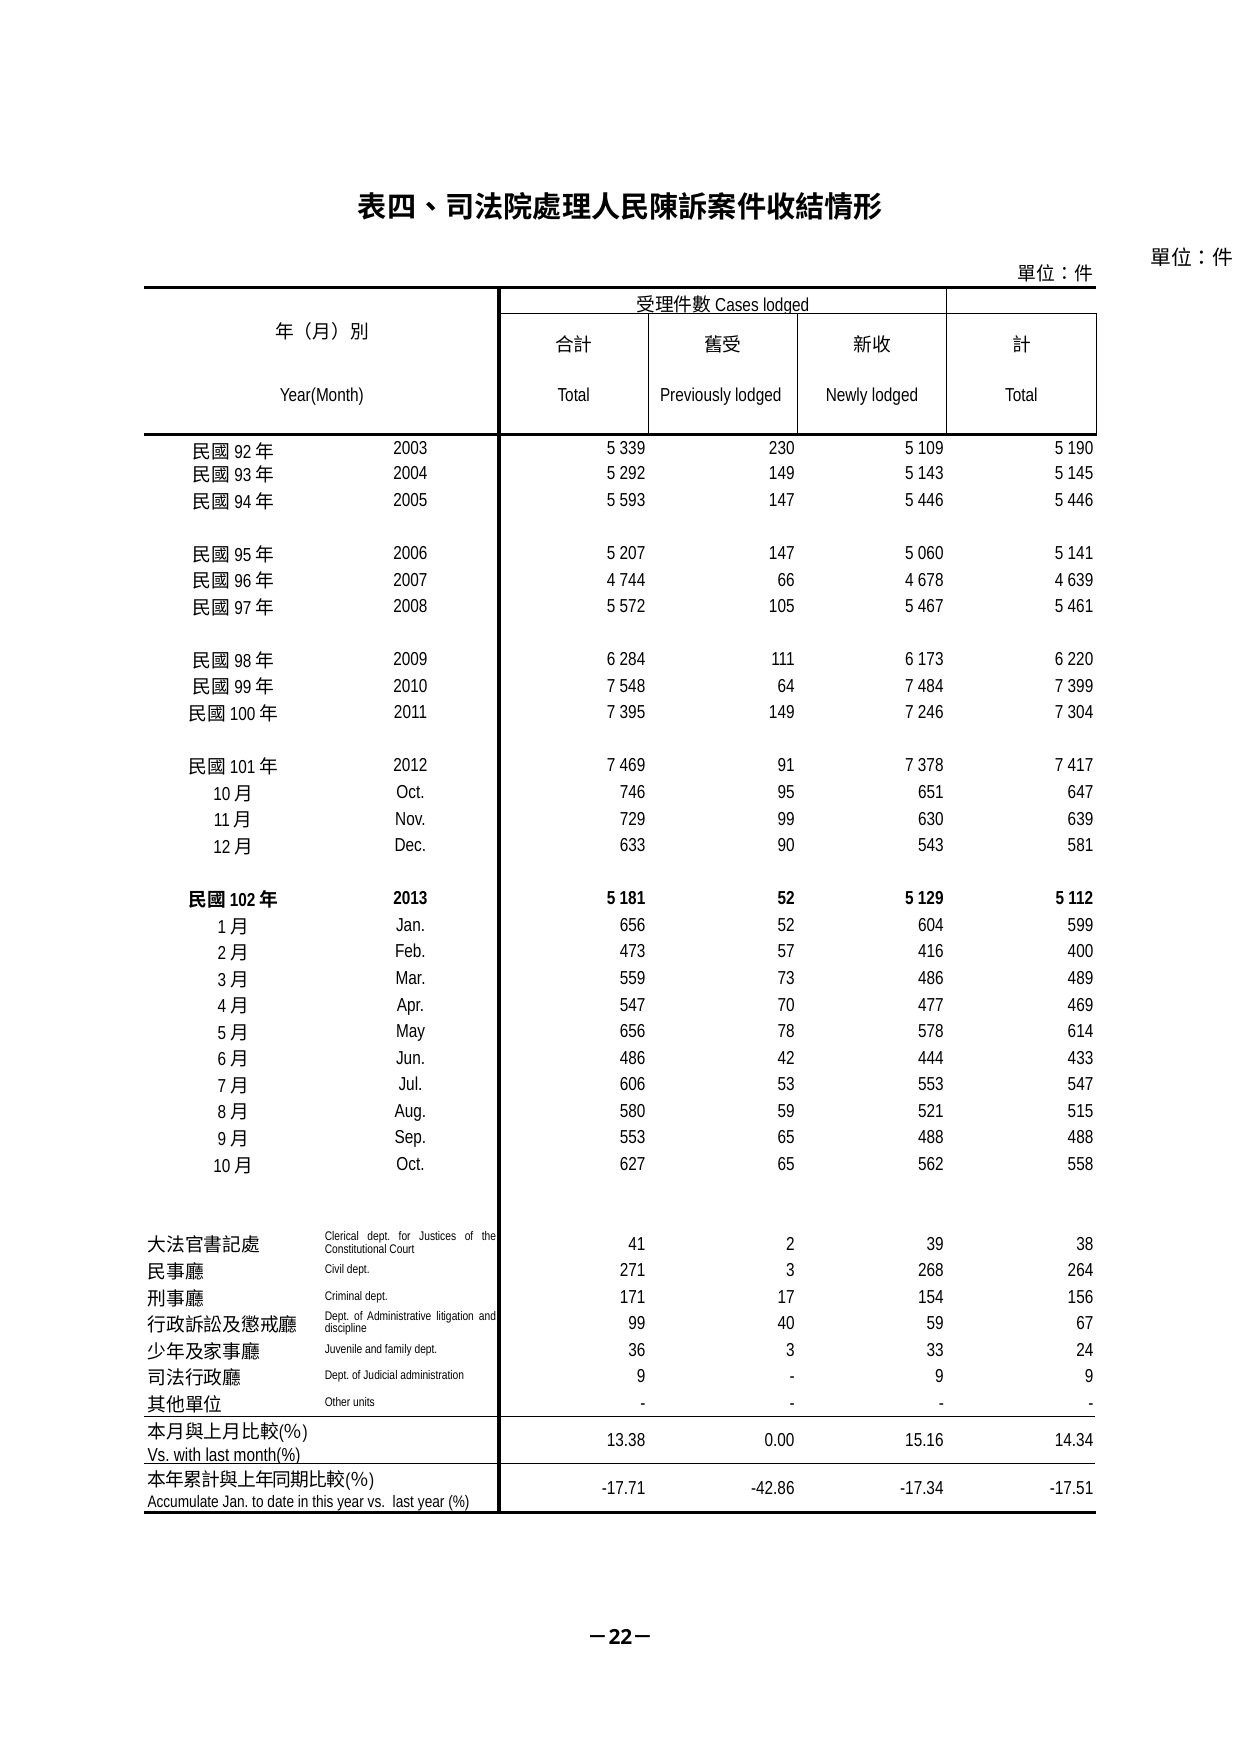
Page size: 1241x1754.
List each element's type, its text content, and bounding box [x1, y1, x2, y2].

table_cell 59 [648, 1097, 797, 1124]
table_cell 553 [501, 1124, 648, 1150]
table_cell 39 [797, 1230, 946, 1257]
table_cell 1月 [144, 911, 322, 938]
table_header 受理件數Cases lodged [501, 289, 946, 313]
table_cell 12月 [144, 832, 322, 858]
table_cell 本年累計與上年同期比較(％) Accumulate Jan. to date in this year vs. last year (%) [144, 1464, 497, 1511]
table_cell 95 [648, 779, 797, 805]
table_cell 6 220 [946, 646, 1096, 672]
table_cell 5 145 [946, 460, 1096, 486]
table_cell 558 [946, 1150, 1096, 1177]
table_cell 民國 94年 [144, 486, 322, 513]
table_cell 少年及家事廳 [144, 1336, 322, 1363]
table_cell Oct. [322, 779, 497, 805]
table_cell 154 [797, 1283, 946, 1310]
table_cell 2月 [144, 938, 322, 964]
table_cell 90 [648, 832, 797, 858]
table_header 年（月）別 [144, 289, 497, 372]
table_cell 486 [797, 964, 946, 991]
table_cell 計 [947, 314, 1096, 372]
table_cell Other units [322, 1389, 497, 1416]
table_cell 7月 [144, 1071, 322, 1097]
table_cell 其他單位 [144, 1389, 322, 1416]
table_cell [648, 1177, 797, 1203]
table_cell 36 [501, 1336, 648, 1363]
text 表四、司法院處理人民陳訴案件收結情形 [148, 183, 1092, 225]
table_cell 3 [648, 1257, 797, 1283]
table_cell 11月 [144, 805, 322, 832]
table_cell 147 [648, 539, 797, 566]
table_cell 5 292 [501, 460, 648, 486]
table_cell [648, 1204, 797, 1230]
table_cell 9 [797, 1363, 946, 1389]
table_cell 2004 [322, 460, 497, 486]
table_cell Juvenile and family dept. [322, 1336, 497, 1363]
table_cell - [946, 1389, 1096, 1416]
table_cell 444 [797, 1044, 946, 1071]
table_cell 4 678 [797, 566, 946, 592]
table_cell Oct. [322, 1150, 497, 1177]
table_cell 5 572 [501, 593, 648, 619]
table_cell 581 [946, 832, 1096, 858]
table_cell [946, 1177, 1096, 1203]
table_cell 33 [797, 1336, 946, 1363]
table_cell [797, 619, 946, 646]
table_header [947, 289, 1096, 313]
table_cell [648, 513, 797, 539]
table_cell 2007 [322, 566, 497, 592]
table_cell 2 [648, 1230, 797, 1257]
table_cell 627 [501, 1150, 648, 1177]
table_cell [322, 725, 497, 752]
text 單位：件 [1150, 241, 1240, 266]
table_cell 651 [797, 779, 946, 805]
table_cell [946, 619, 1096, 646]
table_cell 2010 [322, 672, 497, 699]
table_cell [322, 619, 497, 646]
table_cell 7 399 [946, 672, 1096, 699]
table_cell 66 [648, 566, 797, 592]
table_cell 民國100年 [144, 699, 322, 725]
table_cell 大法官書記處 [144, 1230, 322, 1257]
table_cell 65 [648, 1150, 797, 1177]
table_cell 2005 [322, 486, 497, 513]
table_cell 本月與上月比較(％) Vs. with last month(%) [144, 1417, 497, 1463]
table_cell Criminal dept. [322, 1283, 497, 1310]
table_cell 5 467 [797, 593, 946, 619]
table_cell 639 [946, 805, 1096, 832]
table_cell - [648, 1363, 797, 1389]
table_cell 7 548 [501, 672, 648, 699]
table_cell [144, 1204, 322, 1230]
table_cell 9 [946, 1363, 1096, 1389]
table_cell 230 [648, 436, 797, 460]
table_cell -42.86 [648, 1464, 797, 1511]
table_cell 473 [501, 938, 648, 964]
table_cell 司法行政廳 [144, 1363, 322, 1389]
table_cell [946, 725, 1096, 752]
table_cell 656 [501, 911, 648, 938]
table_cell 729 [501, 805, 648, 832]
table_cell 3月 [144, 964, 322, 991]
table_cell 7 469 [501, 752, 648, 778]
table_cell 647 [946, 779, 1096, 805]
table_cell Civil dept. [322, 1257, 497, 1283]
table_cell 2003 [322, 436, 497, 460]
table_cell 433 [946, 1044, 1096, 1071]
table_cell [797, 858, 946, 885]
table_cell Total [947, 372, 1096, 431]
table_cell [946, 1204, 1096, 1230]
table_cell 5 143 [797, 460, 946, 486]
table_cell 0.00 [648, 1417, 797, 1463]
table_cell 3 [648, 1336, 797, 1363]
table_cell 7 484 [797, 672, 946, 699]
table_cell Sep. [322, 1124, 497, 1150]
table_cell Newly lodged [798, 372, 946, 431]
table_cell Mar. [322, 964, 497, 991]
table_cell 268 [797, 1257, 946, 1283]
table_cell 5 060 [797, 539, 946, 566]
table_cell -17.34 [797, 1464, 946, 1511]
table_cell 599 [946, 911, 1096, 938]
table_cell [322, 1204, 497, 1230]
table_cell [501, 1177, 648, 1203]
table_cell 264 [946, 1257, 1096, 1283]
table_cell [648, 725, 797, 752]
table_cell 578 [797, 1018, 946, 1044]
table_cell 477 [797, 991, 946, 1017]
table_cell 515 [946, 1097, 1096, 1124]
table_cell 民國 92年 [144, 436, 322, 460]
table_cell 4 744 [501, 566, 648, 592]
table_cell 行政訴訟及懲戒廳 [144, 1310, 322, 1336]
table_cell [501, 1204, 648, 1230]
table_cell Jun. [322, 1044, 497, 1071]
table_cell Jan. [322, 911, 497, 938]
table_cell 52 [648, 885, 797, 911]
table_cell 543 [797, 832, 946, 858]
table_cell 488 [946, 1124, 1096, 1150]
table_cell 7 417 [946, 752, 1096, 778]
table_cell 民國101年 [144, 752, 322, 778]
table_cell 59 [797, 1310, 946, 1336]
table_cell 14.34 [946, 1416, 1096, 1463]
table_cell [322, 513, 497, 539]
table_cell 547 [946, 1071, 1096, 1097]
table_cell 2009 [322, 646, 497, 672]
table_cell 5 190 [946, 436, 1096, 460]
table_cell 8月 [144, 1097, 322, 1124]
table_cell 24 [946, 1336, 1096, 1363]
table_cell 民國 96年 [144, 566, 322, 592]
table_cell Feb. [322, 938, 497, 964]
table_cell Nov. [322, 805, 497, 832]
table_cell 5 446 [946, 486, 1096, 513]
table_cell 78 [648, 1018, 797, 1044]
table_cell 刑事廳 [144, 1283, 322, 1310]
table_cell Year(Month) [144, 372, 497, 431]
table_cell Previously lodged [649, 372, 797, 431]
table_cell 38 [946, 1230, 1096, 1257]
table_cell 488 [797, 1124, 946, 1150]
table_cell 5 112 [946, 885, 1096, 911]
table_cell May [322, 1018, 497, 1044]
table_cell 271 [501, 1257, 648, 1283]
table_cell [322, 1177, 497, 1203]
table_cell [946, 858, 1096, 885]
table_cell [144, 513, 322, 539]
table_cell 2011 [322, 699, 497, 725]
table_cell 10月 [144, 779, 322, 805]
table_cell Clerical dept. for Justices of the Constitutional Court [322, 1230, 497, 1257]
table_cell [144, 725, 322, 752]
table_cell 73 [648, 964, 797, 991]
table_cell 147 [648, 486, 797, 513]
table_cell 562 [797, 1150, 946, 1177]
table_cell Apr. [322, 991, 497, 1017]
table_cell 91 [648, 752, 797, 778]
table_cell 416 [797, 938, 946, 964]
table_cell 630 [797, 805, 946, 832]
table_cell 633 [501, 832, 648, 858]
table_cell 舊受 [649, 314, 797, 372]
table_cell 5 207 [501, 539, 648, 566]
table_cell 民國 93年 [144, 460, 322, 486]
table_cell 746 [501, 779, 648, 805]
table_cell 40 [648, 1310, 797, 1336]
table_cell 42 [648, 1044, 797, 1071]
table_cell 521 [797, 1097, 946, 1124]
table_cell 6 173 [797, 646, 946, 672]
table_cell 9月 [144, 1124, 322, 1150]
table_cell 64 [648, 672, 797, 699]
table_cell 2012 [322, 752, 497, 778]
table_cell Dept. of Administrative litigation and discipline [322, 1310, 497, 1336]
table_cell 5 461 [946, 593, 1096, 619]
table_cell 民國 99年 [144, 672, 322, 699]
table_cell 400 [946, 938, 1096, 964]
table_cell 559 [501, 964, 648, 991]
table_cell -17.51 [946, 1463, 1096, 1511]
text [1150, 233, 1240, 241]
table_cell [501, 513, 648, 539]
table_cell 7 304 [946, 699, 1096, 725]
text 單位：件 [148, 259, 1092, 286]
table_cell 5 593 [501, 486, 648, 513]
table_cell 10月 [144, 1150, 322, 1177]
table_cell [144, 619, 322, 646]
table_cell [648, 619, 797, 646]
table_cell 156 [946, 1283, 1096, 1310]
table_cell 5 129 [797, 885, 946, 911]
table_cell 17 [648, 1283, 797, 1310]
table_cell 547 [501, 991, 648, 1017]
table_cell [648, 858, 797, 885]
table_cell [501, 725, 648, 752]
table_cell 57 [648, 938, 797, 964]
table_cell 171 [501, 1283, 648, 1310]
table_cell 70 [648, 991, 797, 1017]
table_cell 5 141 [946, 539, 1096, 566]
table_cell [797, 725, 946, 752]
table_cell 65 [648, 1124, 797, 1150]
table_cell 民國 98年 [144, 646, 322, 672]
table_cell [501, 858, 648, 885]
table_cell 9 [501, 1363, 648, 1389]
table_cell - [797, 1389, 946, 1416]
table_cell - [501, 1389, 648, 1416]
table_cell 111 [648, 646, 797, 672]
table_cell [501, 619, 648, 646]
table_cell 7 395 [501, 699, 648, 725]
table_cell 580 [501, 1097, 648, 1124]
table_cell [322, 858, 497, 885]
table_cell 5 446 [797, 486, 946, 513]
table_cell 民國 95年 [144, 539, 322, 566]
table_cell 13.38 [501, 1417, 648, 1463]
table_cell [797, 1177, 946, 1203]
table_cell 民事廳 [144, 1257, 322, 1283]
table_cell 52 [648, 911, 797, 938]
table_cell 民國102年 [144, 885, 322, 911]
table_cell 489 [946, 964, 1096, 991]
table_cell - [648, 1389, 797, 1416]
table_cell [797, 513, 946, 539]
table_cell 民國 97年 [144, 593, 322, 619]
table_cell 469 [946, 991, 1096, 1017]
table_cell 新收 [798, 314, 946, 372]
table_cell 105 [648, 593, 797, 619]
table_cell 4月 [144, 991, 322, 1017]
table_cell 7 378 [797, 752, 946, 778]
table_cell 7 246 [797, 699, 946, 725]
table_cell 5月 [144, 1018, 322, 1044]
table_cell 6 284 [501, 646, 648, 672]
table_cell 5 339 [501, 436, 648, 460]
table_cell 2006 [322, 539, 497, 566]
table_cell 53 [648, 1071, 797, 1097]
table_cell Aug. [322, 1097, 497, 1124]
table_cell 2008 [322, 593, 497, 619]
table_cell 486 [501, 1044, 648, 1071]
table_cell 553 [797, 1071, 946, 1097]
table_cell -17.71 [501, 1464, 648, 1511]
table_cell 41 [501, 1230, 648, 1257]
table_cell Dept. of Judicial administration [322, 1363, 497, 1389]
text [1150, 266, 1240, 273]
table_cell 99 [648, 805, 797, 832]
table_cell 5 181 [501, 885, 648, 911]
table_cell 99 [501, 1310, 648, 1336]
table_cell 5 109 [797, 436, 946, 460]
table_cell 合計 [501, 314, 648, 372]
table_cell [797, 1204, 946, 1230]
table_cell [946, 513, 1096, 539]
table_cell 67 [946, 1310, 1096, 1336]
table_cell 15.16 [797, 1417, 946, 1463]
table_cell 6月 [144, 1044, 322, 1071]
table_cell 604 [797, 911, 946, 938]
table_cell 656 [501, 1018, 648, 1044]
table_cell 2013 [322, 885, 497, 911]
table_cell 614 [946, 1018, 1096, 1044]
table_cell 149 [648, 699, 797, 725]
table_cell 4 639 [946, 566, 1096, 592]
table_cell 149 [648, 460, 797, 486]
table_cell [144, 858, 322, 885]
table_cell Total [501, 372, 648, 431]
table_cell Jul. [322, 1071, 497, 1097]
table_cell [144, 1177, 322, 1203]
table_cell Dec. [322, 832, 497, 858]
table_cell 606 [501, 1071, 648, 1097]
